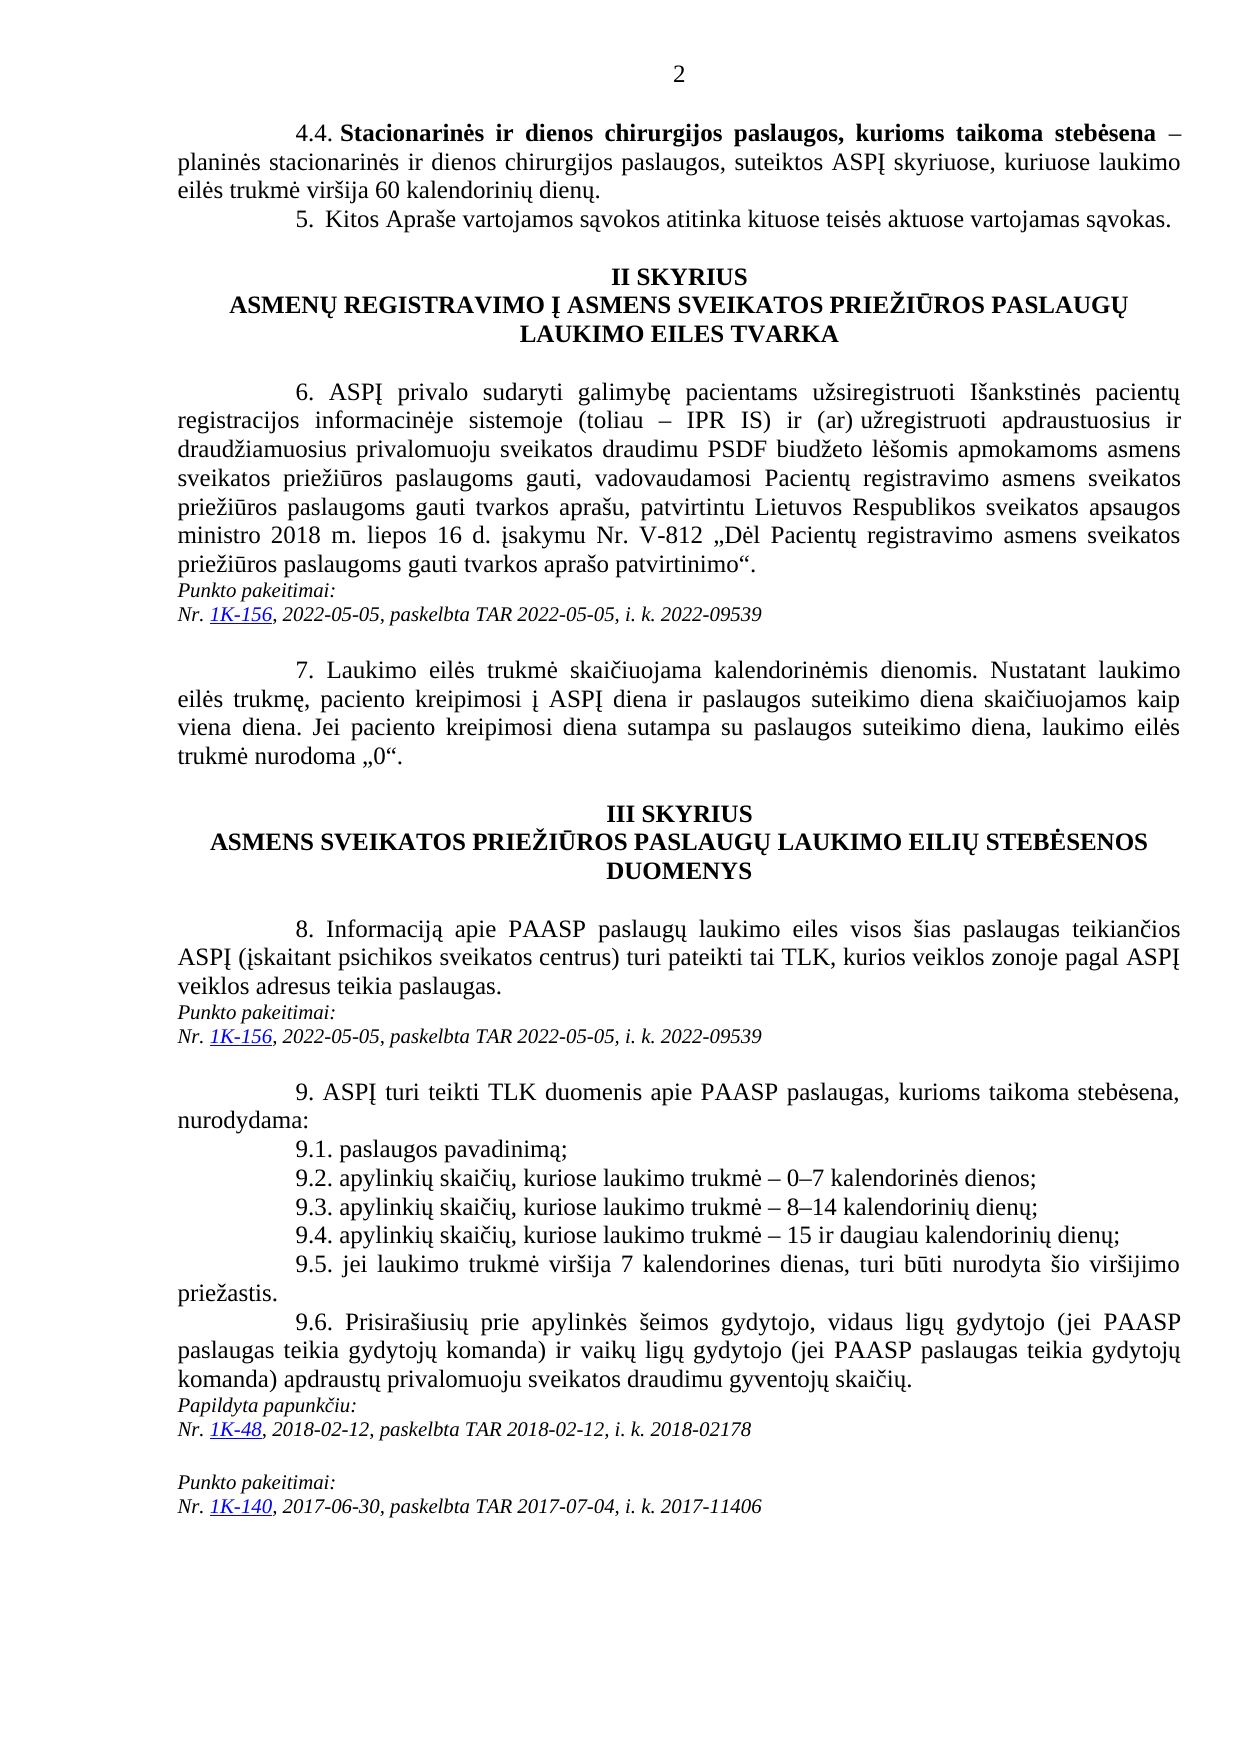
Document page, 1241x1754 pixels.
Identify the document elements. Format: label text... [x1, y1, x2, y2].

text 9.5. jei laukimo trukmė viršija 7 kalendorines dienas, turi būti nurodyta šio viršijimo priežastis. [177, 1249, 1181, 1307]
text 9. ASPĮ turi teikti TLK duomenis apie PAASP paslaugas, kurioms taikoma stebėsena, nurodydama: [177, 1077, 1181, 1134]
text Punkto pakeitimai: [177, 1000, 1181, 1024]
text Nr. 1K-156, 2022-05-05, paskelbta TAR 2022-05-05, i. k. 2022-09539 [177, 602, 1181, 626]
text 8. Informaciją apie PAASP paslaugų laukimo eiles visos šias paslaugas teikiančios ASPĮ (įskaitant psichikos sveikatos centrus) turi pateikti tai TLK, kurios veiklos zonoje pagal ASPĮ veiklos adresus teikia paslaugas. [177, 914, 1181, 1000]
text Nr. 1K-140, 2017-06-30, paskelbta TAR 2017-07-04, i. k. 2017-11406 [177, 1494, 1181, 1518]
text 4.4. Stacionarinės ir dienos chirurgijos paslaugos, kurioms taikoma stebėsena – planinės stacionarinės ir dienos chirurgijos paslaugos, suteiktos ASPĮ skyriuose, kuriuose laukimo eilės trukmė viršija 60 kalendorinių dienų. [177, 118, 1181, 204]
text ASMENŲ REGISTRAVIMO Į ASMENS SVEIKATOS PRIEŽIŪROS PASLAUGŲ LAUKIMO EILES TVARKA [177, 291, 1181, 348]
text 5. Kitos Apraše vartojamos sąvokos atitinka kituose teisės aktuose vartojamas sąvokas. [295, 204, 1181, 233]
text 9.4. apylinkių skaičių, kuriose laukimo trukmė – 15 ir daugiau kalendorinių dienų; [177, 1221, 1181, 1249]
text III SKYRIUS [177, 799, 1181, 827]
text Punkto pakeitimai: [177, 1470, 1181, 1494]
text 6. ASPĮ privalo sudaryti galimybę pacientams užsiregistruoti Išankstinės pacientų registracijos informacinėje sistemoje (toliau – IPR IS) ir (ar) užregistruoti apdraustuosius ir draudžiamuosius privalomuoju sveikatos draudimu PSDF biudžeto lėšomis apmokamoms asmens sveikatos priežiūros paslaugoms gauti, vadovaudamosi Pacientų registravimo asmens sveikatos priežiūros paslaugoms gauti tvarkos aprašu, patvirtintu Lietuvos Respublikos sveikatos apsaugos ministro 2018 m. liepos 16 d. įsakymu Nr. V-812 „Dėl Pacientų registravimo asmens sveikatos priežiūros paslaugoms gauti tvarkos aprašo patvirtinimo“. [177, 377, 1181, 578]
text Papildyta papunkčiu: [177, 1393, 1181, 1417]
text Nr. 1K-48, 2018-02-12, paskelbta TAR 2018-02-12, i. k. 2018-02178 [177, 1417, 1181, 1441]
text II SKYRIUS [177, 262, 1181, 291]
text Punkto pakeitimai: [177, 578, 1181, 602]
text 9.6. Prisirašiusių prie apylinkės šeimos gydytojo, vidaus ligų gydytojo (jei PAASP paslaugas teikia gydytojų komanda) ir vaikų ligų gydytojo (jei PAASP paslaugas teikia gydytojų komanda) apdraustų privalomuoju sveikatos draudimu gyventojų skaičių. [177, 1307, 1181, 1393]
text Nr. 1K-156, 2022-05-05, paskelbta TAR 2022-05-05, i. k. 2022-09539 [177, 1024, 1181, 1048]
text 9.1. paslaugos pavadinimą; [177, 1134, 1181, 1163]
text 9.3. apylinkių skaičių, kuriose laukimo trukmė – 8–14 kalendorinių dienų; [177, 1192, 1181, 1221]
text ASMENS SVEIKATOS PRIEŽIŪROS PASLAUGŲ LAUKIMO EILIŲ STEBĖSENOS DUOMENYS [177, 827, 1181, 885]
text 9.2. apylinkių skaičių, kuriose laukimo trukmė – 0–7 kalendorinės dienos; [177, 1163, 1181, 1192]
text 7. Laukimo eilės trukmė skaičiuojama kalendorinėmis dienomis. Nustatant laukimo eilės trukmę, paciento kreipimosi į ASPĮ diena ir paslaugos suteikimo diena skaičiuojamos kaip viena diena. Jei paciento kreipimosi diena sutampa su paslaugos suteikimo diena, laukimo eilės trukmė nurodoma „0“. [177, 655, 1181, 770]
